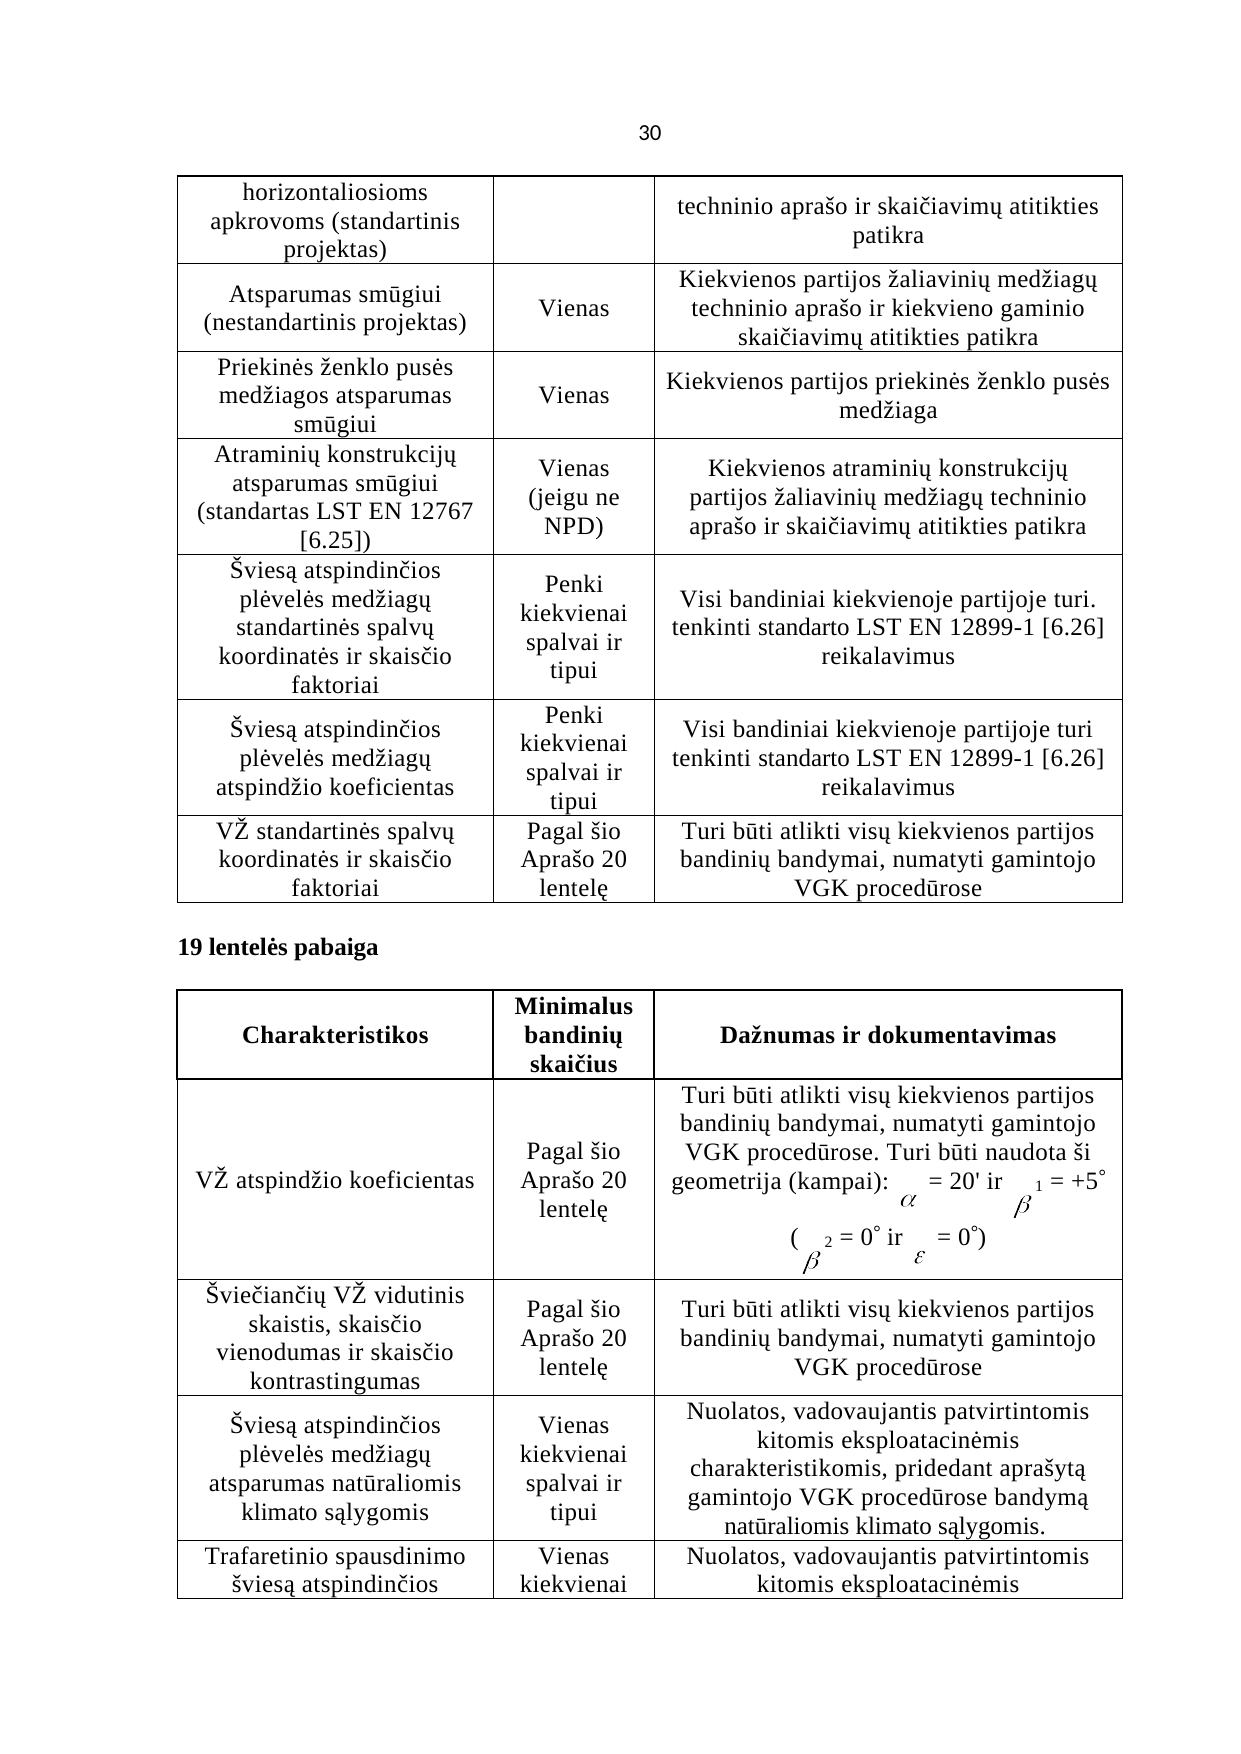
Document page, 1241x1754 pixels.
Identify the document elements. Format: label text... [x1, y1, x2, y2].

table_cell Kiekvienos atraminių konstrukcijų partijos žaliavinių medžiagų techninio aprašo ir skaičiavimų atitikties patikra [655, 439, 1122, 554]
table_cell Pagal šio Aprašo 20 lentelę [494, 1080, 654, 1279]
table_cell Kiekvienos partijos priekinės ženklo pusės medžiaga [655, 352, 1122, 438]
table_cell horizontaliosioms apkrovoms (standartinis projektas) [178, 177, 493, 263]
table_cell Vienas kiekvienai [494, 1541, 654, 1598]
table_header Minimalus bandinių skaičius [494, 991, 653, 1078]
table_cell Penki kiekvienai spalvai ir tipui [494, 555, 654, 699]
table_header Charakteristikos [178, 991, 492, 1078]
table_cell Turi būti atlikti visų kiekvienos partijos bandinių bandymai, numatyti gamintojo VGK procedūrose [655, 1280, 1122, 1395]
table_cell Penki kiekvienai spalvai ir tipui [494, 700, 654, 815]
table_cell Šviečiančių VŽ vidutinis skaistis, skaisčio vienodumas ir skaisčio kontrastingumas [178, 1280, 493, 1395]
table_cell Vienas [494, 264, 654, 351]
text 19 lentelės pabaiga [177, 932, 1122, 961]
table_cell Atraminių konstrukcijų atsparumas smūgiui (standartas LST EN 12767 [6.25]) [178, 439, 493, 554]
table_cell Pagal šio Aprašo 20 lentelę [494, 1280, 654, 1395]
table_cell Trafaretinio spausdinimo šviesą atspindinčios [178, 1541, 493, 1598]
table_cell Turi būti atlikti visų kiekvienos partijos bandinių bandymai, numatyti gamintojo VGK procedūrose [655, 816, 1122, 902]
table_cell Visi bandiniai kiekvienoje partijoje turi tenkinti standarto LST EN 12899-1 [6.26] reikalavimus [655, 700, 1122, 815]
table_cell VŽ atspindžio koeficientas [178, 1080, 493, 1279]
table_cell [494, 177, 654, 263]
table_cell Vienas (jeigu ne NPD) [494, 439, 654, 554]
table_cell Šviesą atspindinčios plėvelės medžiagų atspindžio koeficientas [178, 700, 493, 815]
table_cell techninio aprašo ir skaičiavimų atitikties patikra [655, 177, 1122, 263]
table_cell Visi bandiniai kiekvienoje partijoje turi. tenkinti standarto LST EN 12899-1 [6.26] reikalavimus [655, 555, 1122, 699]
table_cell Pagal šio Aprašo 20 lentelę [494, 816, 654, 902]
table_cell Vienas kiekvienai spalvai ir tipui [494, 1396, 654, 1540]
table_cell Atsparumas smūgiui (nestandartinis projektas) [178, 264, 493, 351]
table_cell Vienas [494, 352, 654, 438]
table_cell Šviesą atspindinčios plėvelės medžiagų atsparumas natūraliomis klimato sąlygomis [178, 1396, 493, 1540]
table_cell Nuolatos, vadovaujantis patvirtintomis kitomis eksploatacinėmis [655, 1541, 1122, 1598]
table_cell Kiekvienos partijos žaliavinių medžiagų techninio aprašo ir kiekvieno gaminio skaičiavimų atitikties patikra [655, 264, 1122, 351]
table_cell Nuolatos, vadovaujantis patvirtintomis kitomis eksploatacinėmis charakteristikomis, pridedant aprašytą gamintojo VGK procedūrose bandymą natūraliomis klimato sąlygomis. [655, 1396, 1122, 1540]
table_cell Priekinės ženklo pusės medžiagos atsparumas smūgiui [178, 352, 493, 438]
table_cell VŽ standartinės spalvų koordinatės ir skaisčio faktoriai [178, 816, 493, 902]
table_cell Šviesą atspindinčios plėvelės medžiagų standartinės spalvų koordinatės ir skaisčio faktoriai [178, 555, 493, 699]
table_cell Turi būti atlikti visų kiekvienos partijos bandinių bandymai, numatyti gamintojo VGK procedūrose. Turi būti naudota ši geometrija (kampai): alfa = 20' ir beta1 = +5 (beta2 = 0 ir epsilon = 0) [655, 1080, 1122, 1279]
table_header Dažnumas ir dokumentavimas [655, 991, 1121, 1078]
